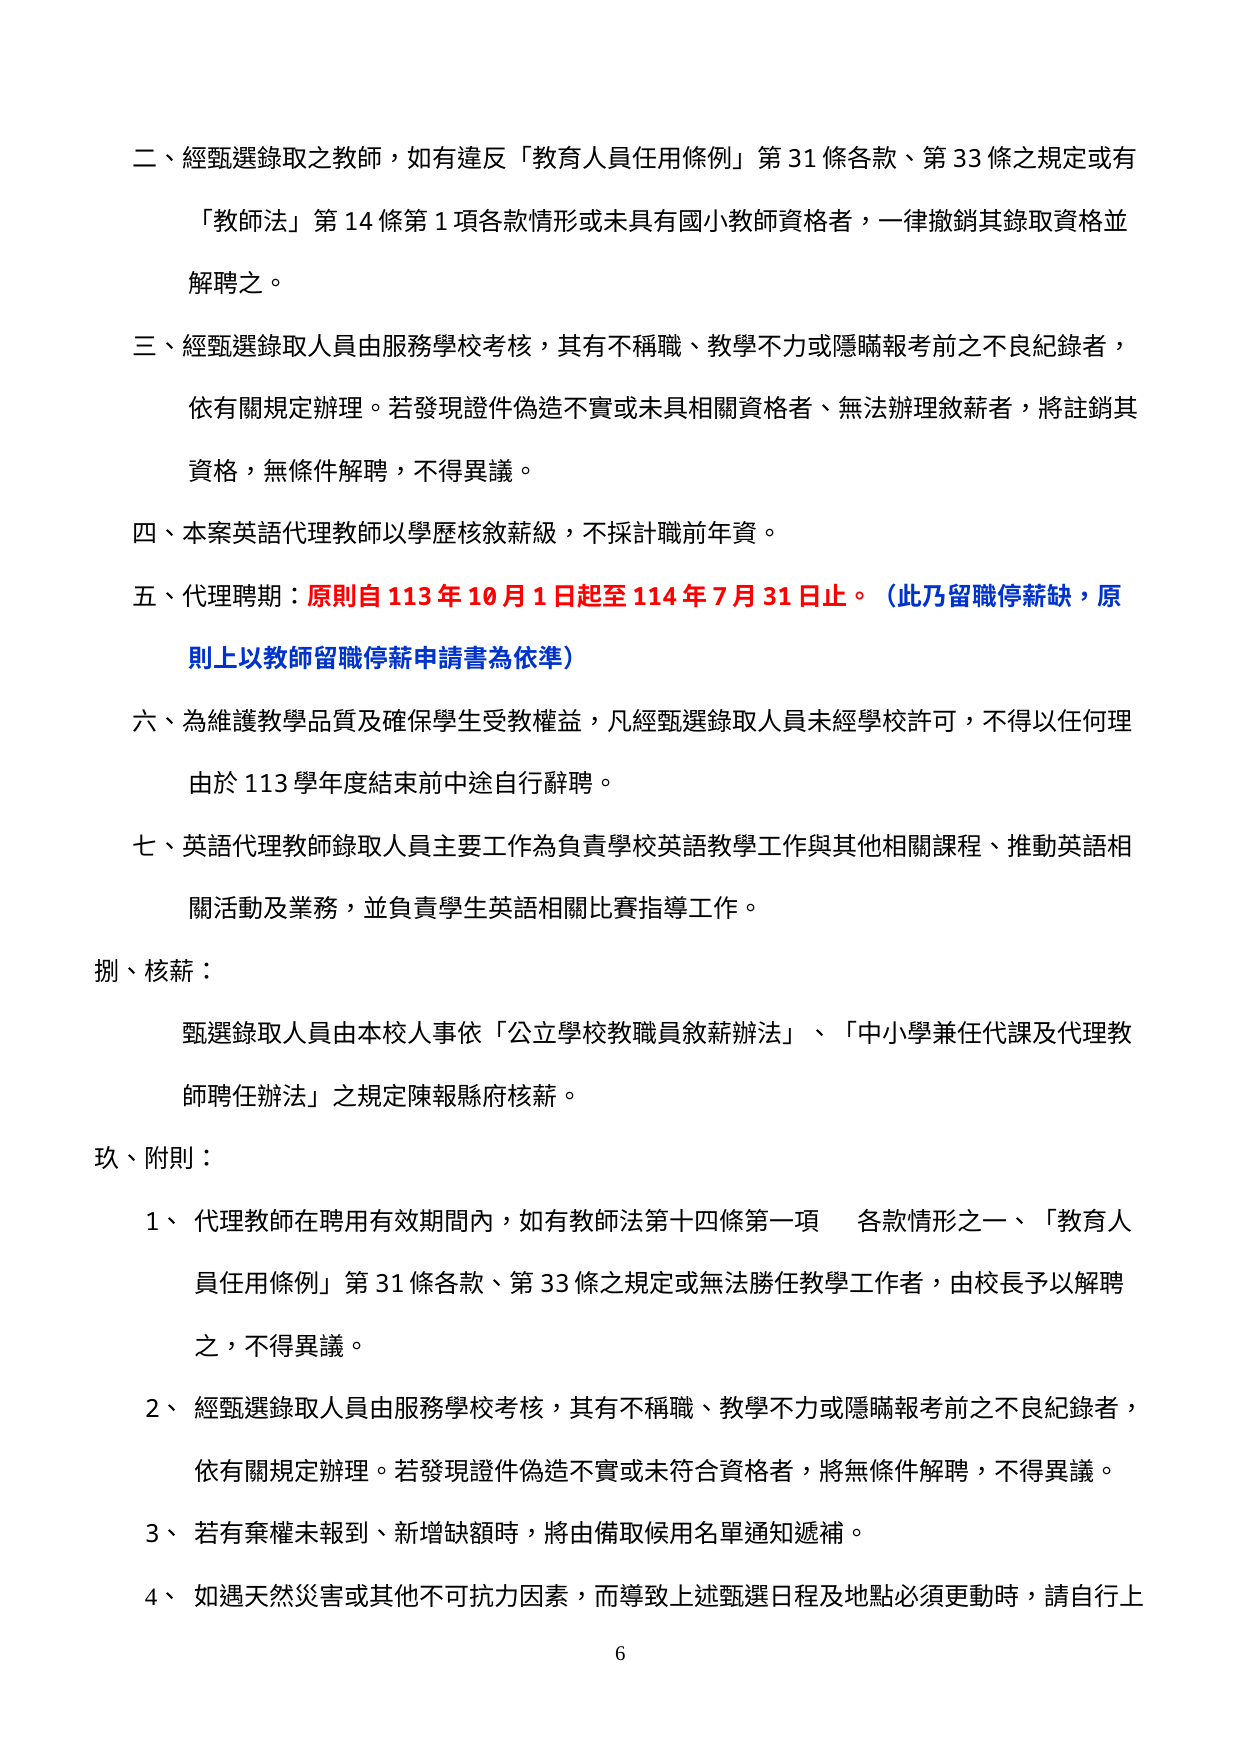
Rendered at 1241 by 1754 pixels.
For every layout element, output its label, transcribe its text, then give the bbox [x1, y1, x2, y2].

text 甄選錄取人員由本校人事依「公立學校教職員敘薪辦法」、「中小學兼任代課及代理教師聘任辦法」之規定陳報縣府核薪。 [182, 990, 1146, 1115]
list 代理教師在聘用有效期間內，如有教師法第十四條第一項 各款情形之一、「教育人員任用條例」第31條各款、第33條之規定或無法勝任教學工作者，由校長予以解聘之，不得異議。 [144, 1177, 1146, 1365]
text 三、經甄選錄取人員由服務學校考核，其有不稱職、教學不力或隱瞞報考前之不良紀錄者，依有關規定辦理。若發現證件偽造不實或未具相關資格者、無法辦理敘薪者，將註銷其資格，無條件解聘，不得異議。 [132, 302, 1146, 490]
text 六、為維護教學品質及確保學生受教權益，凡經甄選錄取人員未經學校許可，不得以任何理由於113學年度結束前中途自行辭聘。 [132, 677, 1146, 802]
list 如遇天然災害或其他不可抗力因素，而導致上述甄選日程及地點必須更動時，請自行上 [144, 1552, 1146, 1615]
text 四、本案英語代理教師以學歷核敘薪級，不採計職前年資。 [132, 490, 1146, 552]
text 二、經甄選錄取之教師，如有違反「教育人員任用條例」第31條各款、第33條之規定或有「教師法」第14條第1項各款情形或未具有國小教師資格者，一律撤銷其錄取資格並解聘之。 [132, 115, 1146, 302]
text 玖、附則： [94, 1115, 1146, 1177]
list 若有棄權未報到、新增缺額時，將由備取候用名單通知遞補。 [144, 1490, 1146, 1552]
text 五、代理聘期：原則自113年10月1日起至114年7月31日止。（此乃留職停薪缺，原則上以教師留職停薪申請書為依準） [132, 552, 1146, 677]
text 捌、核薪： [94, 927, 1146, 990]
list 經甄選錄取人員由服務學校考核，其有不稱職、教學不力或隱瞞報考前之不良紀錄者，依有關規定辦理。若發現證件偽造不實或未符合資格者，將無條件解聘，不得異議。 [144, 1365, 1146, 1490]
text 七、英語代理教師錄取人員主要工作為負責學校英語教學工作與其他相關課程、推動英語相關活動及業務，並負責學生英語相關比賽指導工作。 [132, 802, 1146, 927]
